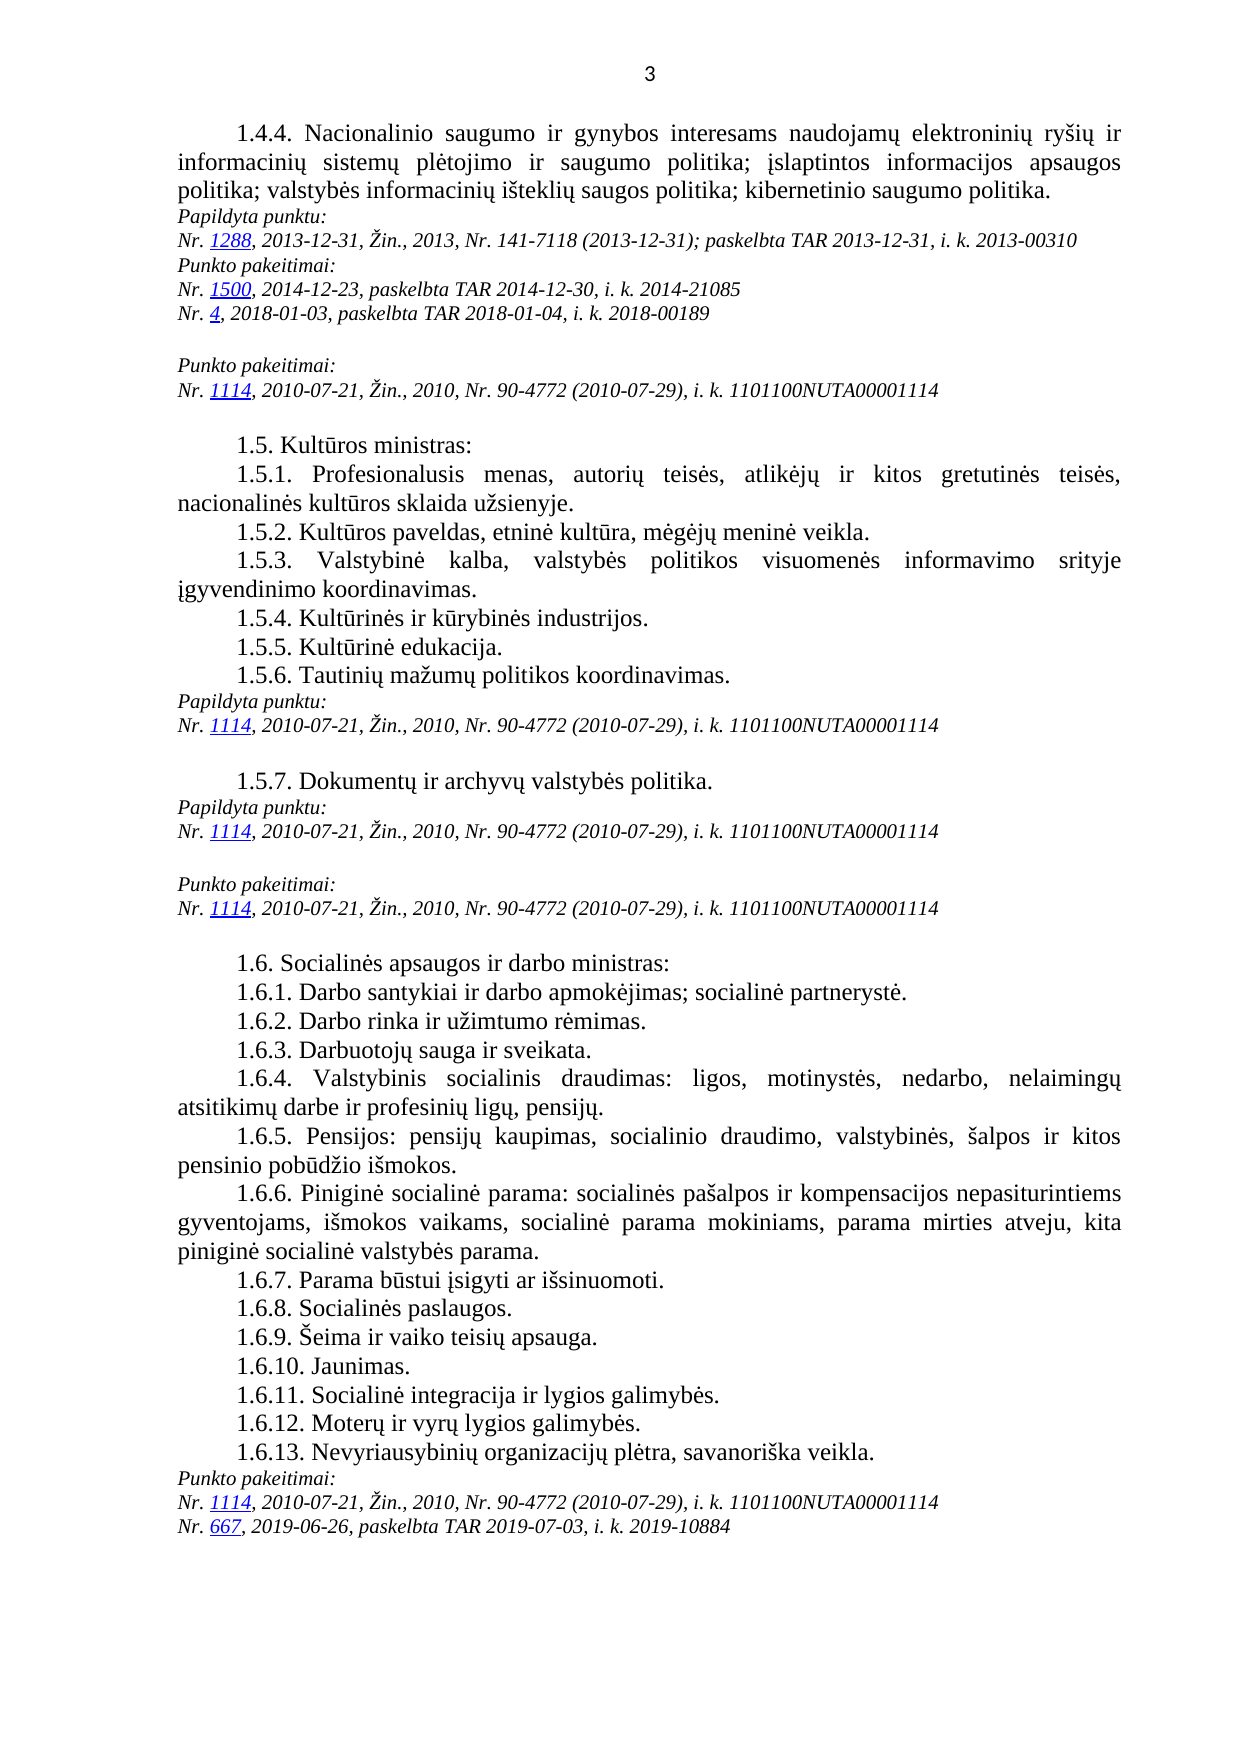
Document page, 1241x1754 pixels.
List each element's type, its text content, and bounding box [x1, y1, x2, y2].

text Nr. 1114, 2010-07-21, Žin., 2010, Nr. 90-4772 (2010-07-29), i. k. 1101100NUTA00001114 [177, 1490, 1122, 1514]
text 1.5.1. Profesionalusis menas, autorių teisės, atlikėjų ir kitos gretutinės teisės, nacionalinės kultūros sklaida užsienyje. [177, 459, 1122, 517]
text 1.5.4. Kultūrinės ir kūrybinės industrijos. [177, 603, 1122, 632]
text Nr. 1288, 2013-12-31, Žin., 2013, Nr. 141-7118 (2013-12-31); paskelbta TAR 2013-12-31, i. k. 2013-00310 [177, 228, 1122, 252]
text 1.6.12. Moterų ir vyrų lygios galimybės. [177, 1408, 1122, 1437]
text Papildyta punktu: [177, 689, 1122, 713]
text Punkto pakeitimai: [177, 252, 1122, 277]
text Punkto pakeitimai: [177, 872, 1122, 896]
text Papildyta punktu: [177, 795, 1122, 819]
text Nr. 1114, 2010-07-21, Žin., 2010, Nr. 90-4772 (2010-07-29), i. k. 1101100NUTA00001114 [177, 819, 1122, 843]
text Nr. 1114, 2010-07-21, Žin., 2010, Nr. 90-4772 (2010-07-29), i. k. 1101100NUTA00001114 [177, 713, 1122, 737]
text 1.6.7. Parama būstui įsigyti ar išsinuomoti. [177, 1265, 1122, 1293]
text 1.6.13. Nevyriausybinių organizacijų plėtra, savanoriška veikla. [177, 1437, 1122, 1466]
text 1.5. Kultūros ministras: [177, 430, 1122, 459]
text 1.6.9. Šeima ir vaiko teisių apsauga. [177, 1322, 1122, 1351]
text 1.6.3. Darbuotojų sauga ir sveikata. [177, 1035, 1122, 1063]
text 1.6.11. Socialinė integracija ir lygios galimybės. [177, 1380, 1122, 1408]
text 1.6.8. Socialinės paslaugos. [177, 1293, 1122, 1322]
text 1.6.4. Valstybinis socialinis draudimas: ligos, motinystės, nedarbo, nelaimingų atsitikimų darbe ir profesinių ligų, pensijų. [177, 1063, 1122, 1121]
text 1.6.2. Darbo rinka ir užimtumo rėmimas. [177, 1006, 1122, 1035]
text 1.5.3. Valstybinė kalba, valstybės politikos visuomenės informavimo srityje įgyvendinimo koordinavimas. [177, 545, 1122, 603]
text 1.4.4. Nacionalinio saugumo ir gynybos interesams naudojamų elektroninių ryšių ir informacinių sistemų plėtojimo ir saugumo politika; įslaptintos informacijos apsaugos politika; valstybės informacinių išteklių saugos politika; kibernetinio saugumo politika. [177, 118, 1122, 204]
text 1.6.10. Jaunimas. [177, 1351, 1122, 1380]
text 1.6.5. Pensijos: pensijų kaupimas, socialinio draudimo, valstybinės, šalpos ir kitos pensinio pobūdžio išmokos. [177, 1121, 1122, 1178]
text Nr. 1114, 2010-07-21, Žin., 2010, Nr. 90-4772 (2010-07-29), i. k. 1101100NUTA00001114 [177, 896, 1122, 920]
text Nr. 1114, 2010-07-21, Žin., 2010, Nr. 90-4772 (2010-07-29), i. k. 1101100NUTA00001114 [177, 377, 1122, 402]
text Nr. 667, 2019-06-26, paskelbta TAR 2019-07-03, i. k. 2019-10884 [177, 1514, 1122, 1538]
text 1.5.6. Tautinių mažumų politikos koordinavimas. [177, 660, 1122, 689]
text 1.5.5. Kultūrinė edukacija. [177, 632, 1122, 660]
text Punkto pakeitimai: [177, 1466, 1122, 1490]
text 1.5.7. Dokumentų ir archyvų valstybės politika. [177, 766, 1122, 795]
text Nr. 4, 2018-01-03, paskelbta TAR 2018-01-04, i. k. 2018-00189 [177, 301, 1122, 325]
text Nr. 1500, 2014-12-23, paskelbta TAR 2014-12-30, i. k. 2014-21085 [177, 277, 1122, 301]
text 1.6.6. Piniginė socialinė parama: socialinės pašalpos ir kompensacijos nepasiturintiems gyventojams, išmokos vaikams, socialinė parama mokiniams, parama mirties atveju, kita piniginė socialinė valstybės parama. [177, 1178, 1122, 1265]
text 1.6.1. Darbo santykiai ir darbo apmokėjimas; socialinė partnerystė. [177, 977, 1122, 1006]
text 1.5.2. Kultūros paveldas, etninė kultūra, mėgėjų meninė veikla. [177, 517, 1122, 545]
text Papildyta punktu: [177, 204, 1122, 228]
text 1.6. Socialinės apsaugos ir darbo ministras: [177, 948, 1122, 977]
text Punkto pakeitimai: [177, 353, 1122, 377]
